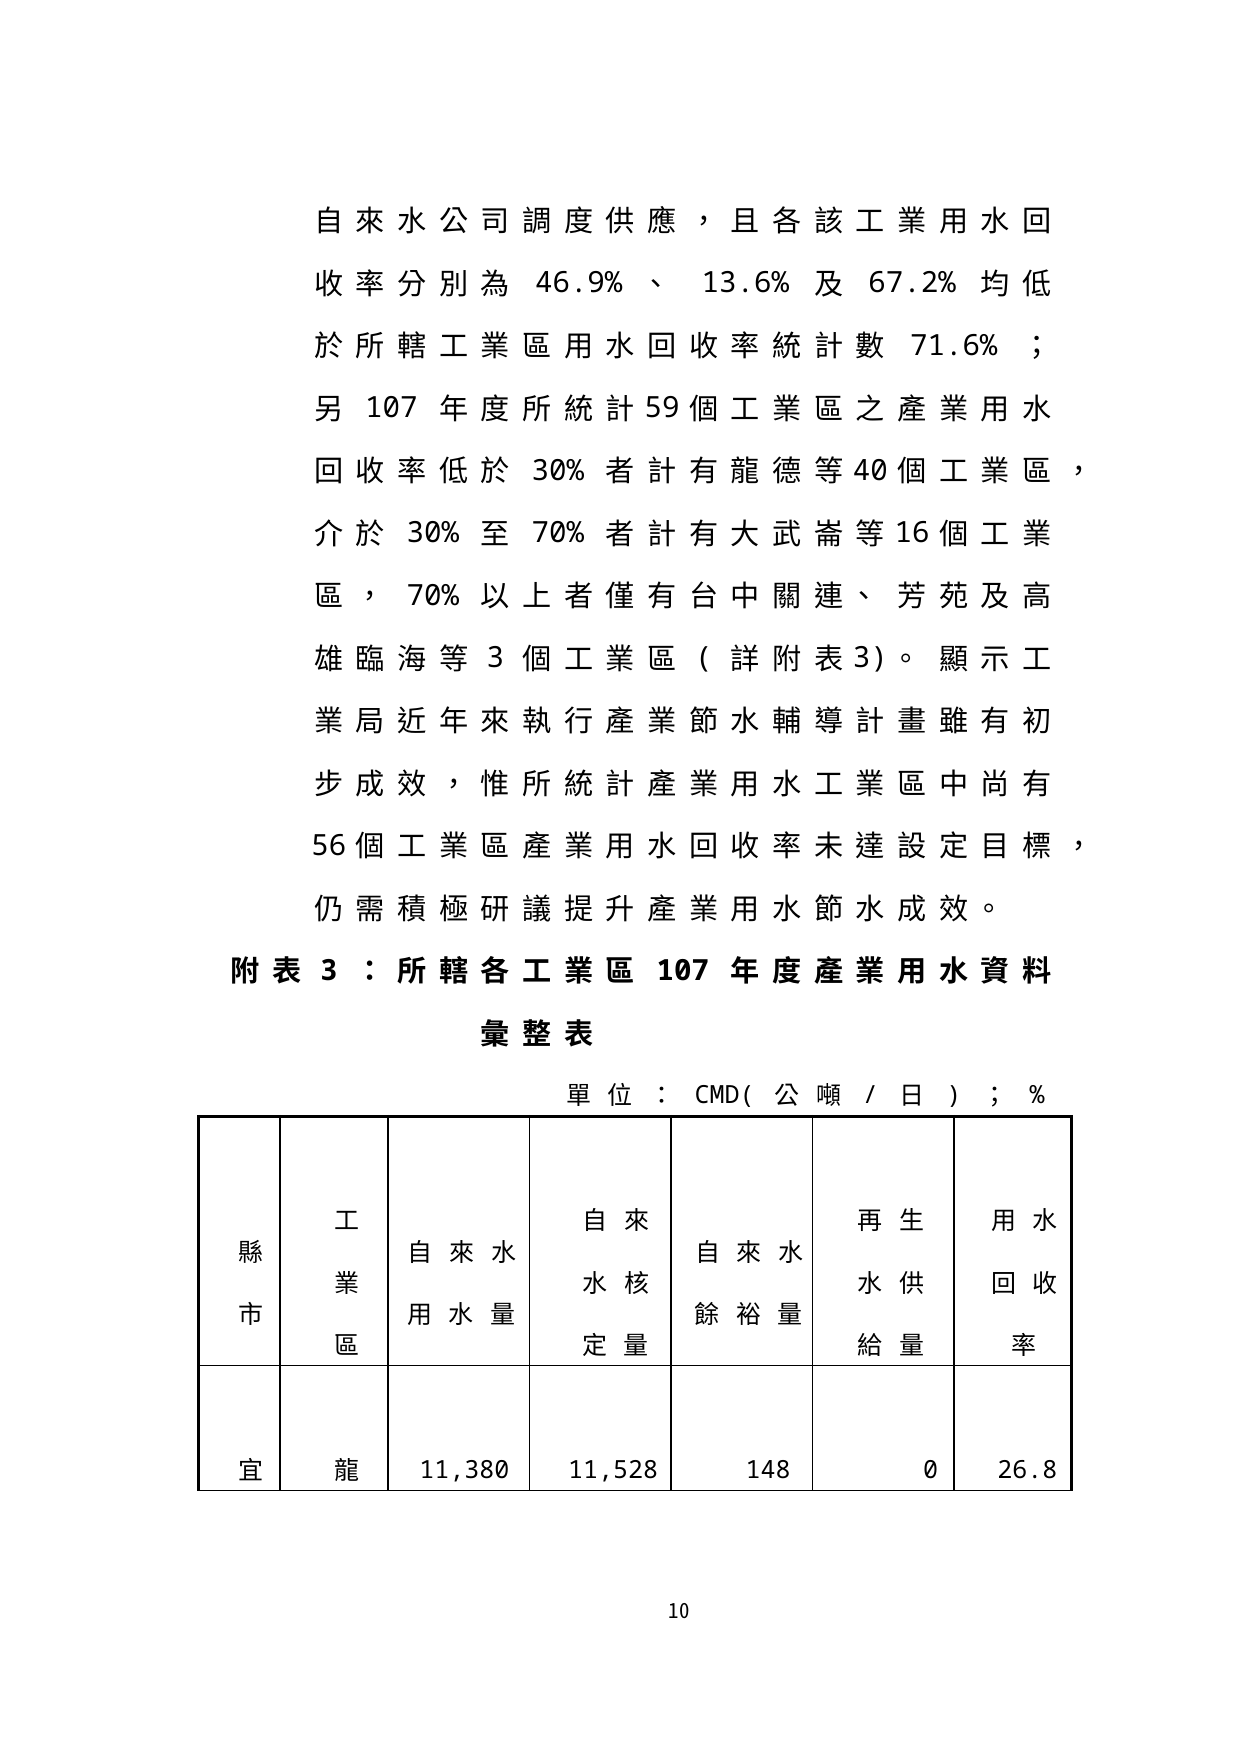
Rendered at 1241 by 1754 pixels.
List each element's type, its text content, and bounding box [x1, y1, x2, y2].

table_cell 148 [672, 1366, 812, 1490]
text 附表3：所轄各工業區107年度產業用水資料彙整表 [197, 927, 1058, 1052]
table_header 自來水餘裕量 [672, 1118, 812, 1365]
text 單位：CMD(公噸/日)；% [252, 1052, 1058, 1115]
table_cell 宜 [200, 1366, 279, 1490]
table_header 自來水核定量 [530, 1118, 670, 1365]
table_header 工業區 [281, 1118, 387, 1365]
table_cell 0 [813, 1366, 953, 1490]
table_header 自來水用水量 [389, 1118, 529, 1365]
table_cell 龍 [281, 1366, 387, 1490]
table_cell 11,528 [530, 1366, 670, 1490]
table_header 再生水供給量 [813, 1118, 953, 1365]
text 依工業區開發環境影響評估審議規範第26點規定，工業區全區用水總回收率應至少達70%。參據工業局統計59個工業區之產業用水資料，107年度所轄工業區產業用水回收率計71.6%，其中大武崙工業區、觀音及大發工業區之每日自來水用水量超逾用水計畫自來水核定量分別為299 CMD、9,219 CMD及6,563 CMD，係仰賴台灣自來水公司調度供應，且各該工業用水回收率分別為46.9%、13.6%及67.2%均低於所轄工業區用水回收率統計數71.6%；另107年度所統計59個工業區之產業用水回收率低於30%者計有龍德等40個工業區，介於30%至70%者計有大武崙等16個工業區，70%以上者僅有台中關連、芳苑及高雄臨海等3個工業區(詳附表3)。顯示工業局近年來執行產業節水輔導計畫雖有初步成效，惟所統計產業用水工業區中尚有56個工業區產業用水回收率未達設定目標，仍需積極研議提升產業用水節水成效。 [271, 177, 1058, 927]
table_cell 11,380 [389, 1366, 529, 1490]
table_cell 26.8 [955, 1366, 1070, 1490]
table_header 用水回收率 [955, 1118, 1070, 1365]
table_header 縣市 [200, 1118, 279, 1365]
